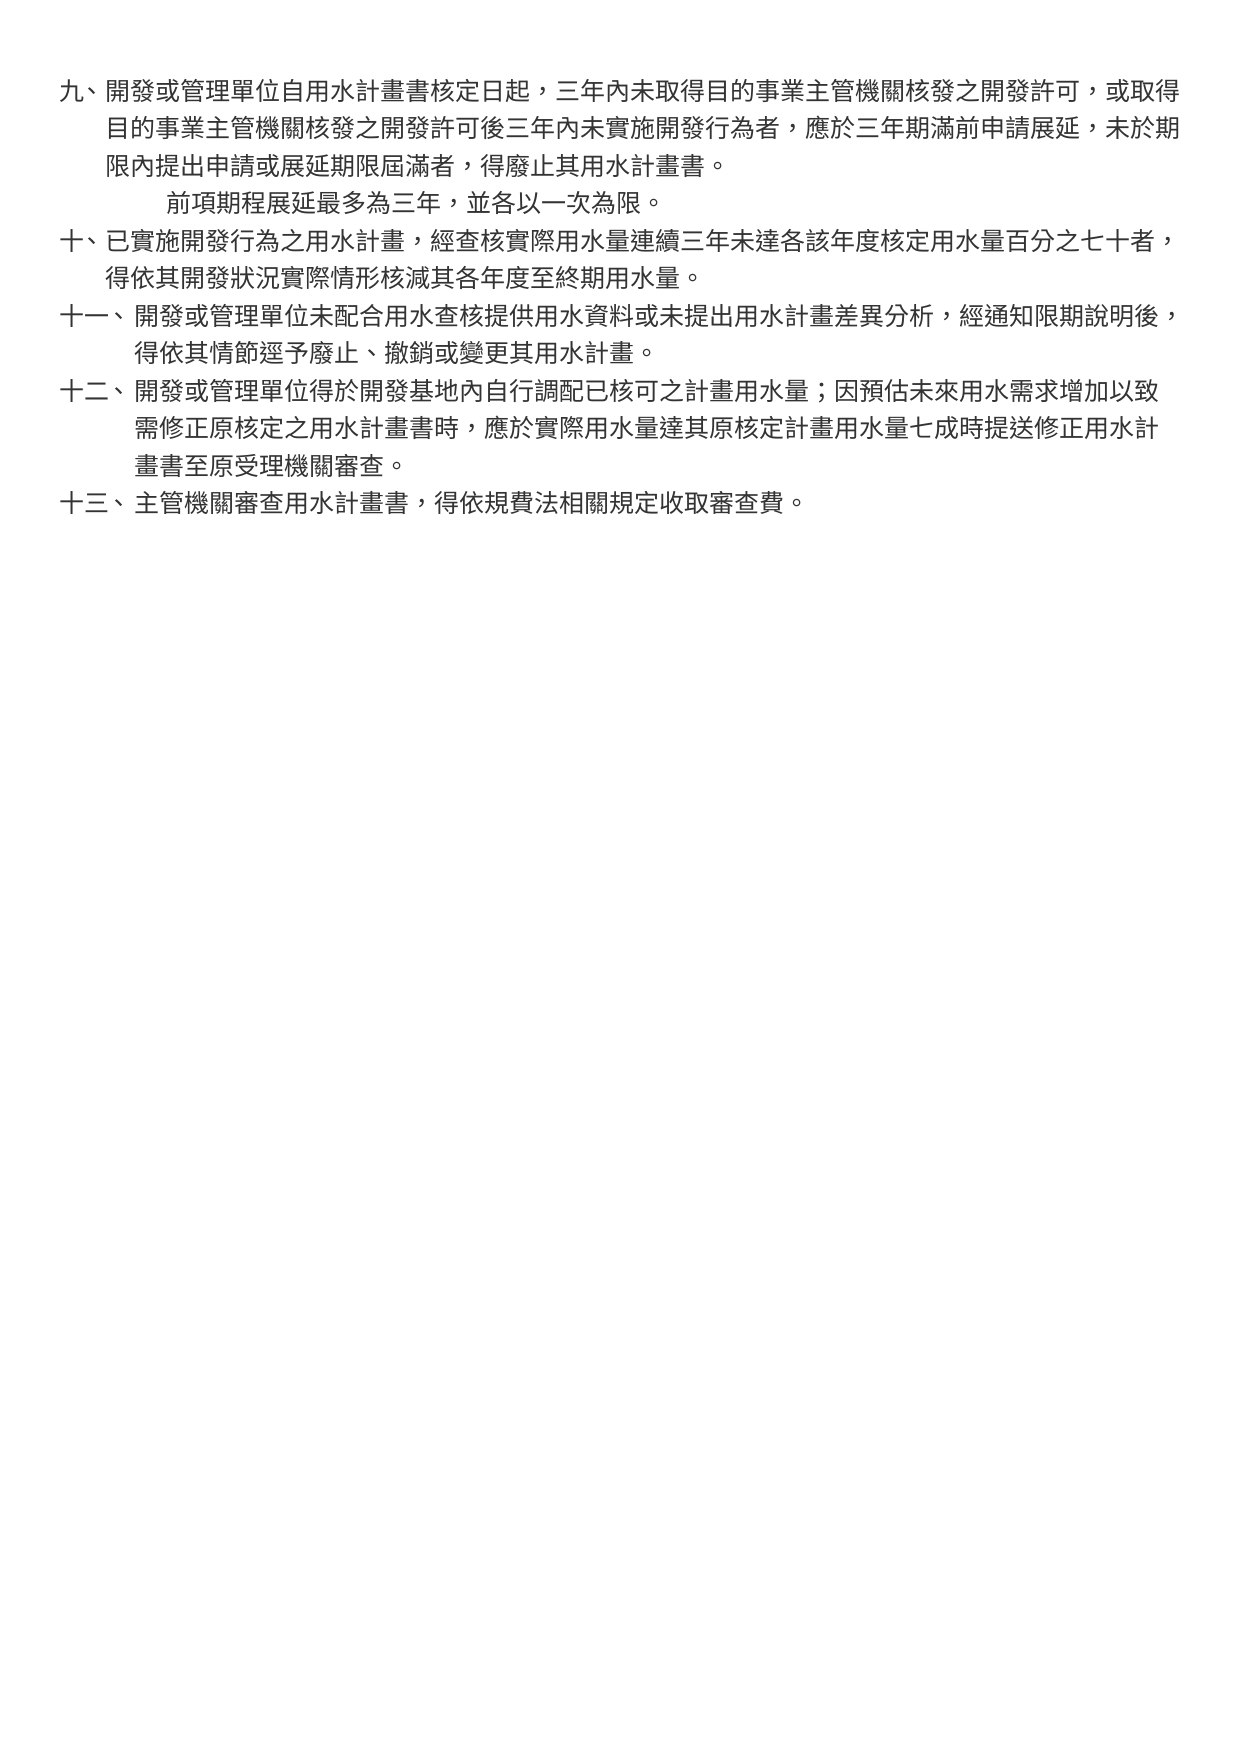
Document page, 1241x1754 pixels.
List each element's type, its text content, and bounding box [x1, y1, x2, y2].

text 十三、 主管機關審查用水計畫書，得依規費法相關規定收取審查費。 [59, 483, 1181, 521]
text 十、 已實施開發行為之用水計畫，經查核實際用水量連續三年未達各該年度核定用水量百分之七十者，得依其開發狀況實際情形核減其各年度至終期用水量。 [59, 221, 1181, 296]
text 十一、 開發或管理單位未配合用水查核提供用水資料或未提出用水計畫差異分析，經通知限期說明後，得依其情節逕予廢止、撤銷或變更其用水計畫。 [59, 296, 1181, 371]
text 十二、 開發或管理單位得於開發基地內自行調配已核可之計畫用水量；因預估未來用水需求增加以致需修正原核定之用水計畫書時，應於實際用水量達其原核定計畫用水量七成時提送修正用水計畫書至原受理機關審查。 [59, 371, 1181, 483]
text 前項期程展延最多為三年，並各以一次為限。 [59, 183, 1181, 221]
text 九、 開發或管理單位自用水計畫書核定日起，三年內未取得目的事業主管機關核發之開發許可，或取得目的事業主管機關核發之開發許可後三年內未實施開發行為者，應於三年期滿前申請展延，未於期限內提出申請或展延期限屆滿者，得廢止其用水計畫書。 [59, 71, 1181, 183]
